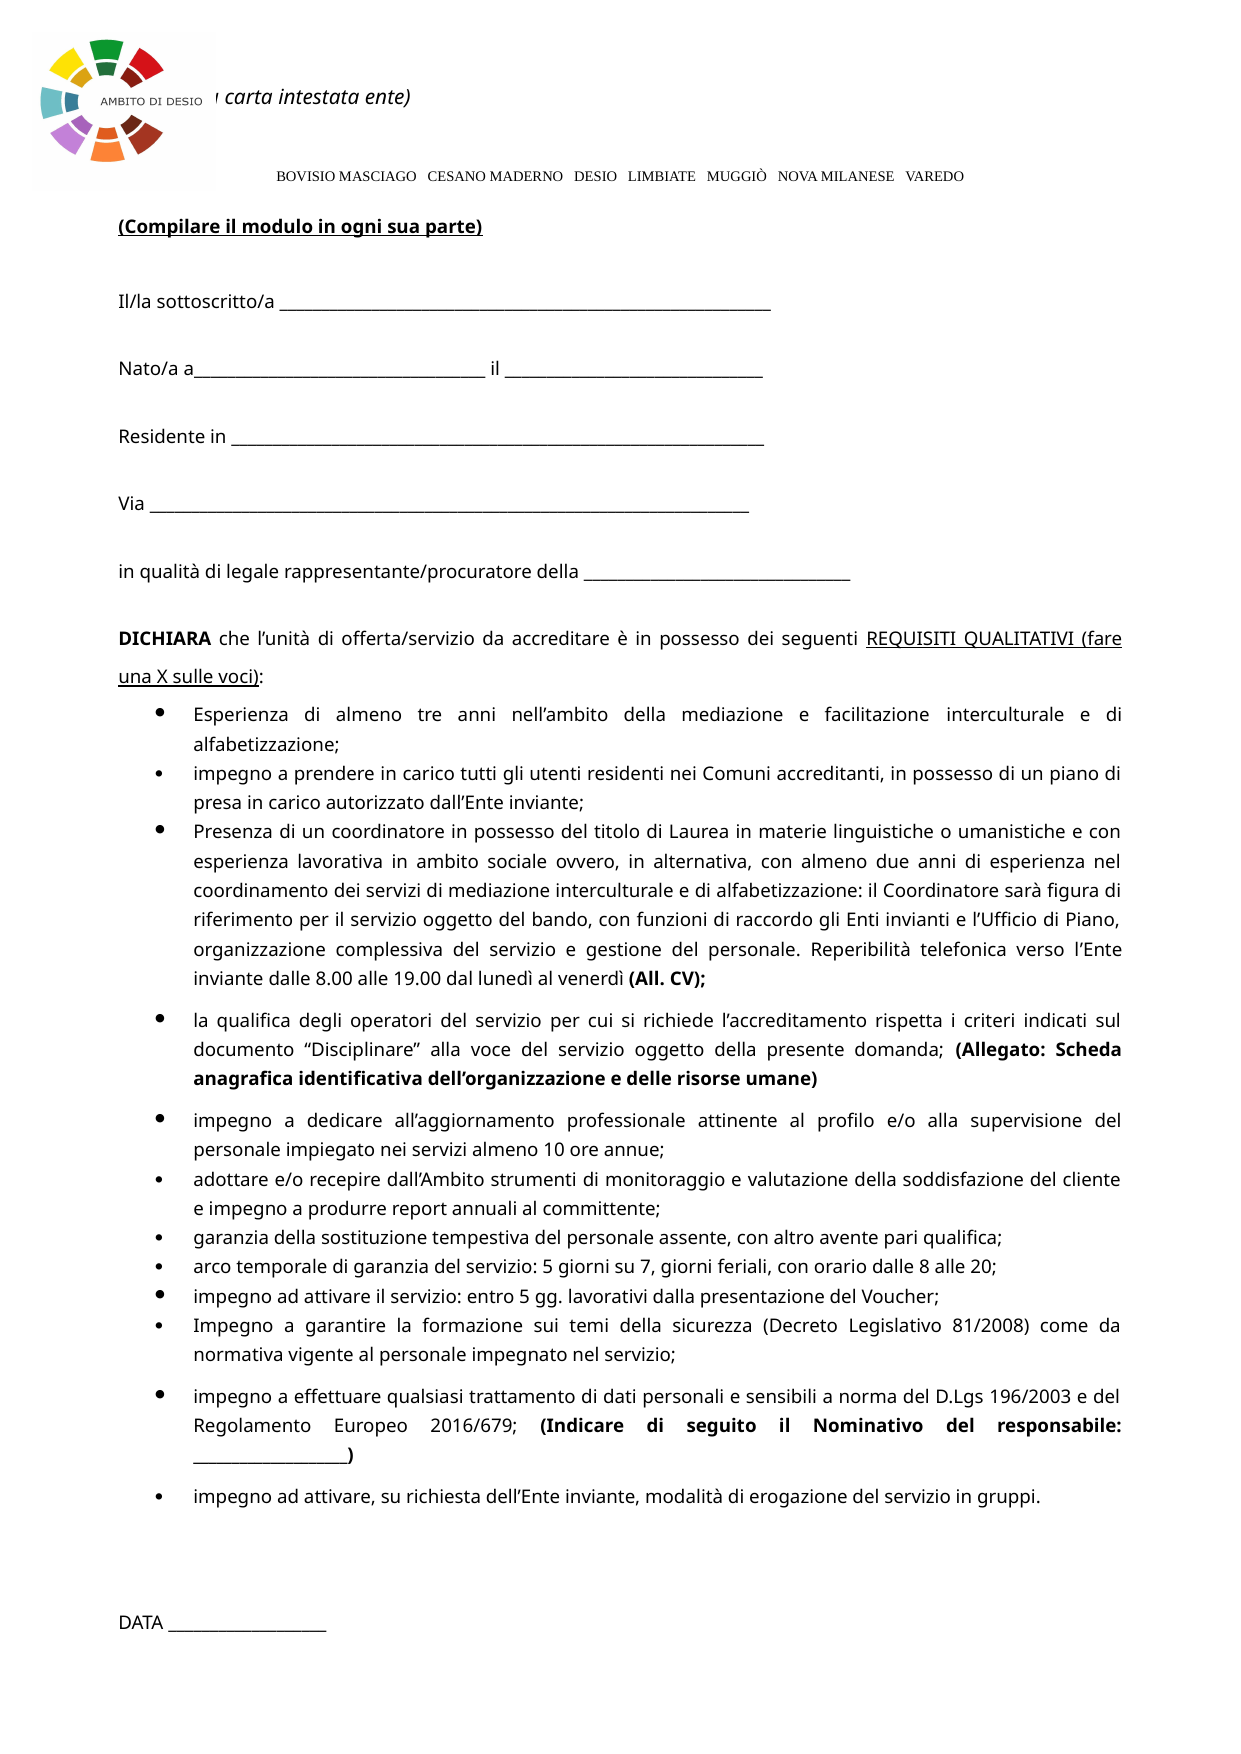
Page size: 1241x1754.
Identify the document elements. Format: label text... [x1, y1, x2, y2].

list Esperienza di almeno tre anni nell’ambito della mediazione e facilitazione interculturale e di alfabetizzazione; [156, 702, 1122, 757]
list garanzia della sostituzione tempestiva del personale assente, con altro avente pari qualifica; [156, 1224, 1122, 1250]
list impegno a prendere in carico tutti gli utenti residenti nei Comuni accreditanti, in possesso di un piano di presa in carico autorizzato dall’Ente inviante; [156, 760, 1122, 815]
text Via ________________________________________________________________________ [118, 491, 1122, 516]
list adottare e/o recepire dall’Ambito strumenti di monitoraggio e valutazione della soddisfazione del cliente e impegno a produrre report annuali al committente; [156, 1166, 1122, 1221]
text DICHIARA che l’unità di offerta/servizio da accreditare è in possesso dei seguenti REQUISITI QUALITATIVI (fare una X sulle voci): [118, 625, 1122, 689]
list la qualifica degli operatori del servizio per cui si richiede l’accreditamento rispetta i criteri indicati sul documento “Disciplinare” alla voce del servizio oggetto della presente domanda; (Allegato: Scheda anagrafica identificativa dell’organizzazione e delle risorse umane) [156, 1007, 1122, 1091]
text (Compilare il modulo in ogni sua parte) [118, 213, 1122, 238]
list impegno a effettuare qualsiasi trattamento di dati personali e sensibili a norma del D.Lgs 196/2003 e del Regolamento Europeo 2016/679; (Indicare di seguito il Nominativo del responsabile: ____________________) [156, 1383, 1122, 1467]
list impegno a dedicare all’aggiornamento professionale attinente al profilo e/o alla supervisione del personale impiegato nei servizi almeno 10 ore annue; [156, 1107, 1122, 1162]
text Nato/a a___________________________________ il _______________________________ [118, 356, 1122, 381]
list impegno ad attivare il servizio: entro 5 gg. lavorativi dalla presentazione del Voucher; [156, 1283, 1122, 1308]
text DATA ___________________ [118, 1609, 1122, 1635]
list arco temporale di garanzia del servizio: 5 giorni su 7, giorni feriali, con orario dalle 8 alle 20; [156, 1254, 1122, 1279]
list Impegno a garantire la formazione sui temi della sicurezza (Decreto Legislativo 81/2008) come da normativa vigente al personale impegnato nel servizio; [156, 1312, 1122, 1367]
list impegno ad attivare, su richiesta dell’Ente inviante, modalità di erogazione del servizio in gruppi. [156, 1483, 1122, 1509]
text Residente in ________________________________________________________________ [118, 423, 1122, 449]
text Il/la sottoscritto/a ___________________________________________________________ [118, 288, 1122, 314]
text in qualità di legale rappresentante/procuratore della ________________________________ [118, 558, 1122, 583]
list Presenza di un coordinatore in possesso del titolo di Laurea in materie linguistiche o umanistiche e con esperienza lavorativa in ambito sociale ovvero, in alternativa, con almeno due anni di esperienza nel coordinamento dei servizi di mediazione interculturale e di alfabetizzazione: il Coordinatore sarà figura di riferimento per il servizio oggetto del bando, con funzioni di raccordo gli Enti invianti e l’Ufficio di Piano, organizzazione complessiva del servizio e gestione del personale. Reperibilità telefonica verso l’Ente inviante dalle 8.00 alle 19.00 dal lunedì al venerdì (All. CV); [156, 819, 1122, 991]
